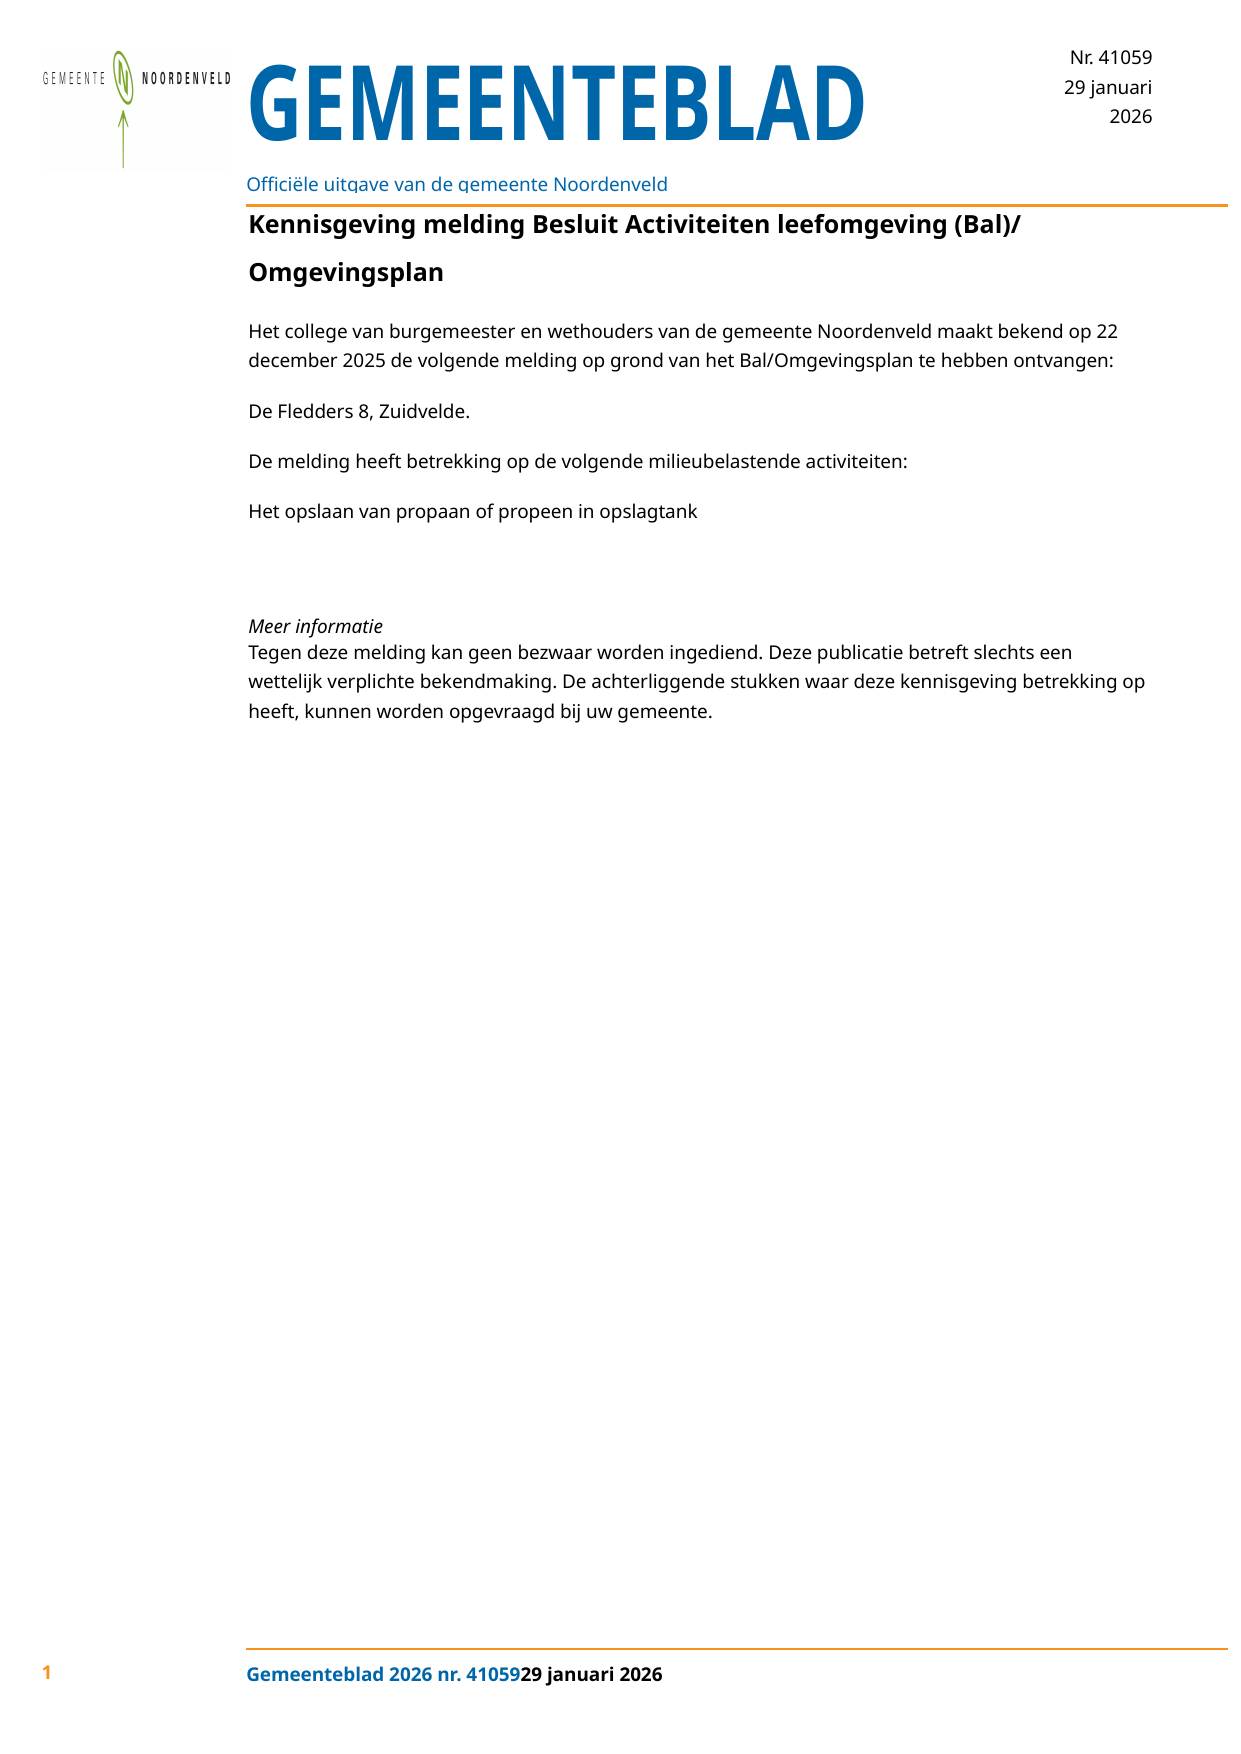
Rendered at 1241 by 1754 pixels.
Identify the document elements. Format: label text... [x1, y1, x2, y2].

text De melding heeft betrekking op de volgende milieubelastende activiteiten: [248, 448, 1152, 474]
text Het college van burgemeester en wethouders van de gemeente Noordenveld maakt bekend op 22 december 2025 de volgende melding op grond van het Bal/Omgevingsplan te hebben ontvangen: [248, 318, 1152, 373]
text De Fledders 8, Zuidvelde. [248, 398, 1152, 424]
text Het opslaan van propaan of propeen in opslagtank [248, 499, 1152, 524]
picture [41, 47, 231, 172]
text Kennisgeving melding Besluit Activiteiten leefomgeving (Bal)/ Omgevingsplan [248, 207, 1152, 288]
text Tegen deze melding kan geen bezwaar worden ingediend. Deze publicatie betreft slechts een wettelijk verplichte bekendmaking. De achterliggende stukken waar deze kennisgeving betrekking op heeft, kunnen worden opgevraagd bij uw gemeente. [248, 639, 1152, 724]
text Meer informatie [248, 613, 1152, 639]
